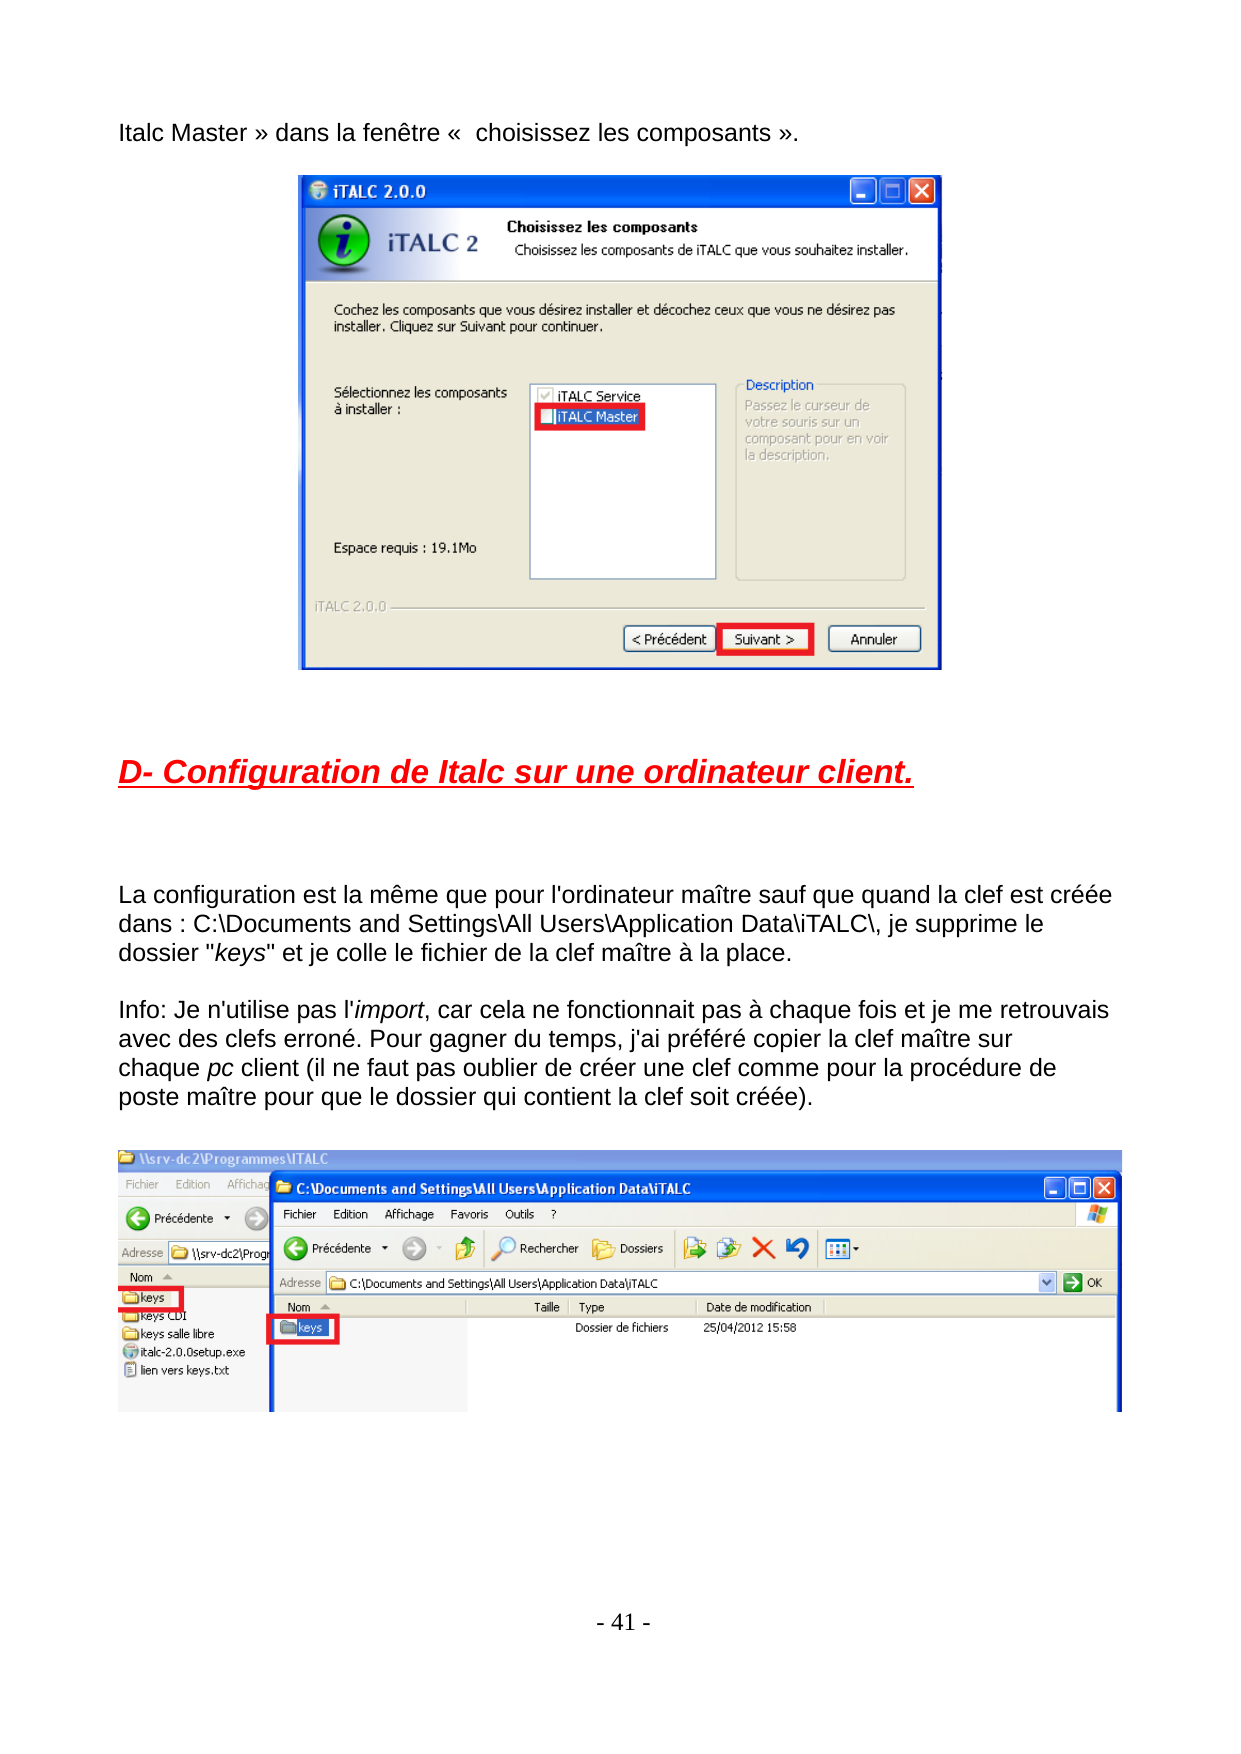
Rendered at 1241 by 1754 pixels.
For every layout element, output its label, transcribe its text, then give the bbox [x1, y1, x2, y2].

text Italc Master » dans la fenêtre « choisissez les composants ». [118, 118, 1122, 147]
picture [298, 175, 943, 670]
picture [118, 1150, 1123, 1412]
subtitle D- Configuration de Italc sur une ordinateur client. [118, 752, 1122, 791]
text La configuration est la même que pour l'ordinateur maître sauf que quand la clef est créée dans : C:\Documents and Settings\All Users\Application Data\iTALC\, je supprime le dossier "keys" et je colle le fichier de la clef maître à la place. [118, 880, 1122, 966]
text Info: Je n'utilise pas l'import, car cela ne fonctionnait pas à chaque fois et je me retrouvais avec des clefs erroné. Pour gagner du temps, j'ai préféré copier la clef maître sur chaque pc client (il ne faut pas oublier de créer une clef comme pour la procédure de poste maître pour que le dossier qui contient la clef soit créée). [118, 995, 1122, 1110]
